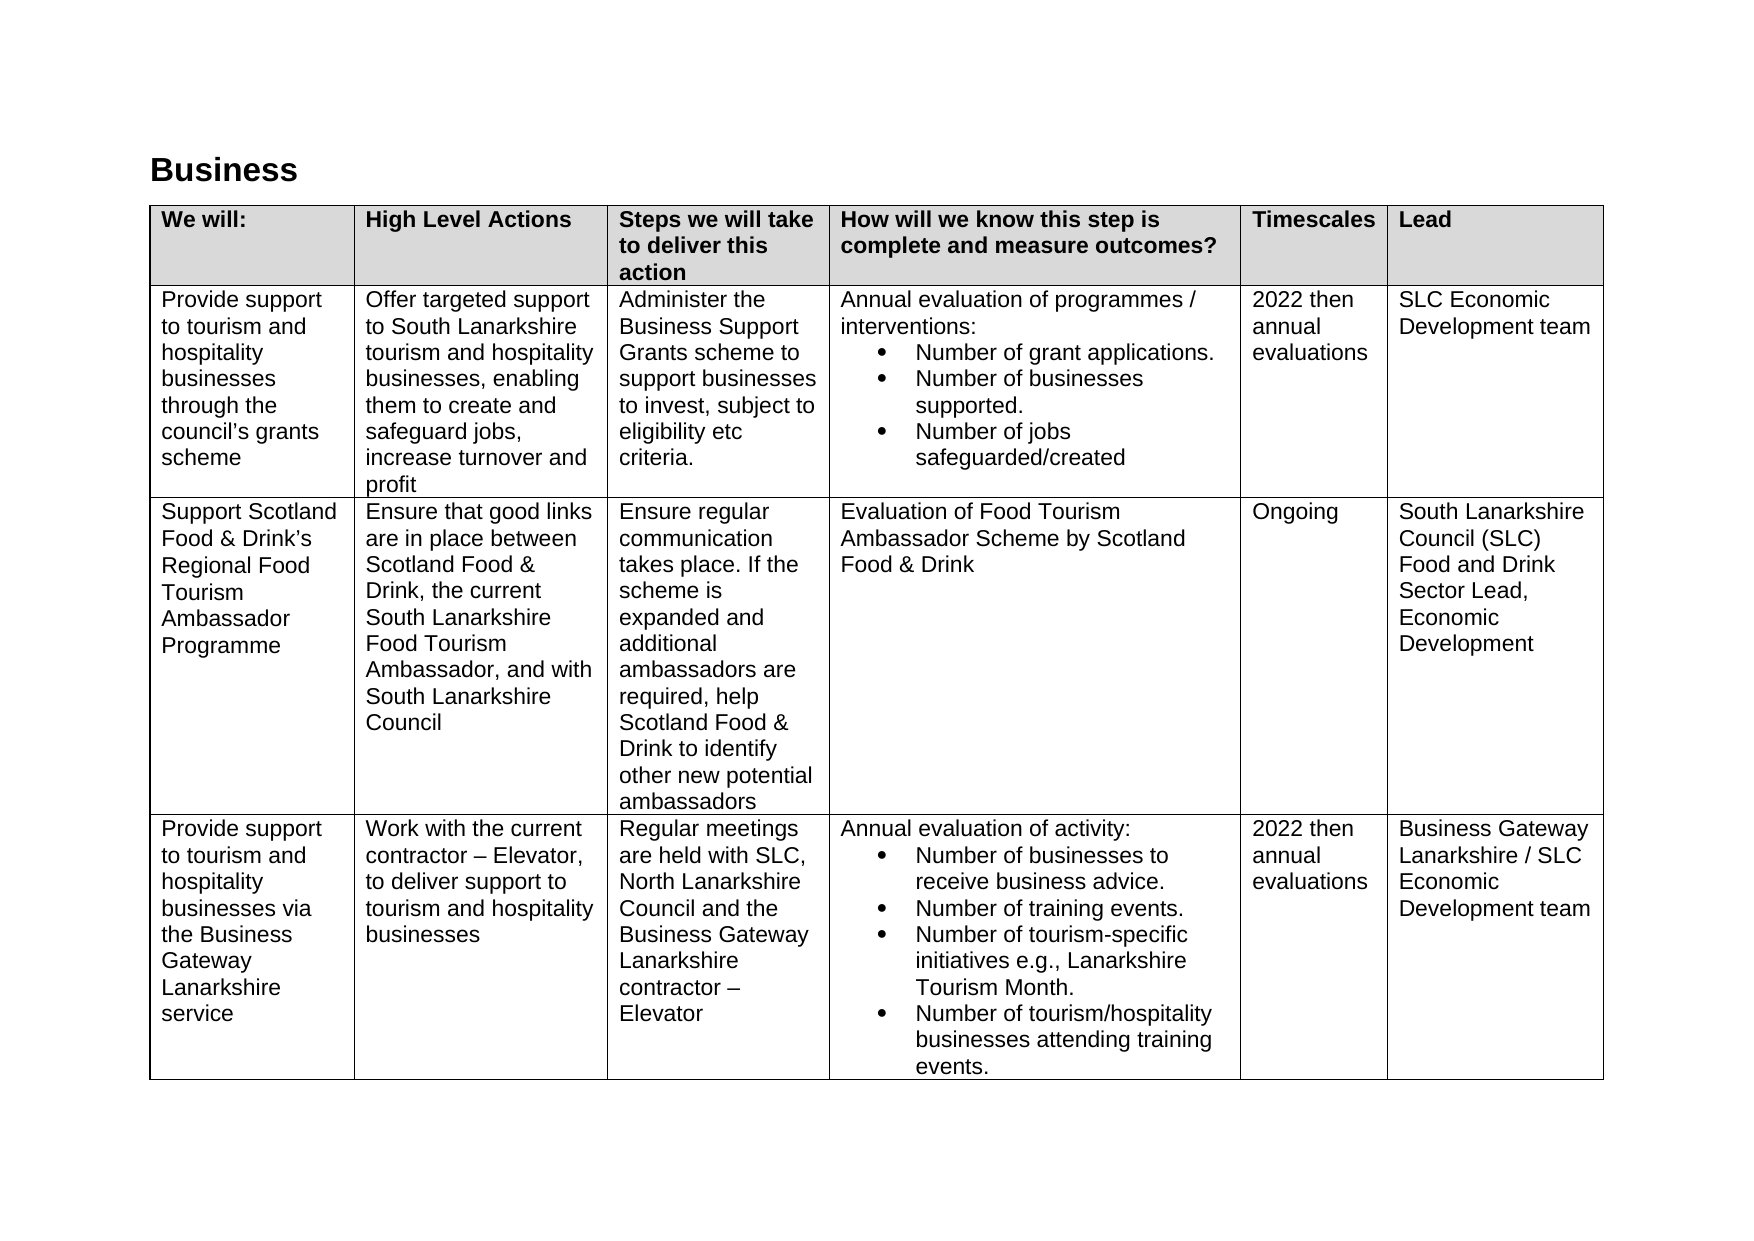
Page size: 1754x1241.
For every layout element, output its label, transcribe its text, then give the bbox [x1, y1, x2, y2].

table_header How will we know this step is complete and measure outcomes? [830, 206, 1240, 285]
table_cell Annual evaluation of programmes / interventions: Number of grant applications. Number of businesses supported. Number of jobs safeguarded/created [830, 286, 1240, 497]
table_header Timescales [1241, 206, 1387, 285]
table_cell Ongoing [1241, 498, 1387, 814]
table_cell Regular meetings are held with SLC, North Lanarkshire Council and the Business Gateway Lanarkshire contractor – Elevator [608, 815, 829, 1079]
table_cell 2022 then annual evaluations [1241, 815, 1387, 1079]
table_header We will: [151, 206, 354, 285]
table_cell Provide support to tourism and hospitality businesses via the Business Gateway Lanarkshire service [151, 815, 354, 1079]
text Business [150, 150, 1604, 188]
table_cell Support Scotland Food & Drink’s Regional Food Tourism Ambassador Programme [151, 498, 354, 814]
table_header Steps we will take to deliver this action [608, 206, 829, 285]
table_header High Level Actions [355, 206, 607, 285]
table_cell Provide support to tourism and hospitality businesses through the council’s grants scheme [151, 286, 354, 497]
table_cell Ensure regular communication takes place. If the scheme is expanded and additional ambassadors are required, help Scotland Food & Drink to identify other new potential ambassadors [608, 498, 829, 814]
table_cell SLC Economic Development team [1388, 286, 1603, 497]
table_cell Administer the Business Support Grants scheme to support businesses to invest, subject to eligibility etc criteria. [608, 286, 829, 497]
table_cell 2022 then annual evaluations [1241, 286, 1387, 497]
table_cell Evaluation of Food Tourism Ambassador Scheme by Scotland Food & Drink [830, 498, 1240, 814]
table_cell Work with the current contractor – Elevator, to deliver support to tourism and hospitality businesses [355, 815, 607, 1079]
table_cell Annual evaluation of activity: Number of businesses to receive business advice. Number of training events. Number of tourism-specific initiatives e.g., Lanarkshire Tourism Month. Number of tourism/hospitality businesses attending training events. [830, 815, 1240, 1079]
table_cell South Lanarkshire Council (SLC) Food and Drink Sector Lead, Economic Development [1388, 498, 1603, 814]
table_header Lead [1388, 206, 1603, 285]
table_cell Business Gateway Lanarkshire / SLC Economic Development team [1388, 815, 1603, 1079]
table_cell Offer targeted support to South Lanarkshire tourism and hospitality businesses, enabling them to create and safeguard jobs, increase turnover and profit [355, 286, 607, 497]
table_cell Ensure that good links are in place between Scotland Food & Drink, the current South Lanarkshire Food Tourism Ambassador, and with South Lanarkshire Council [355, 498, 607, 814]
